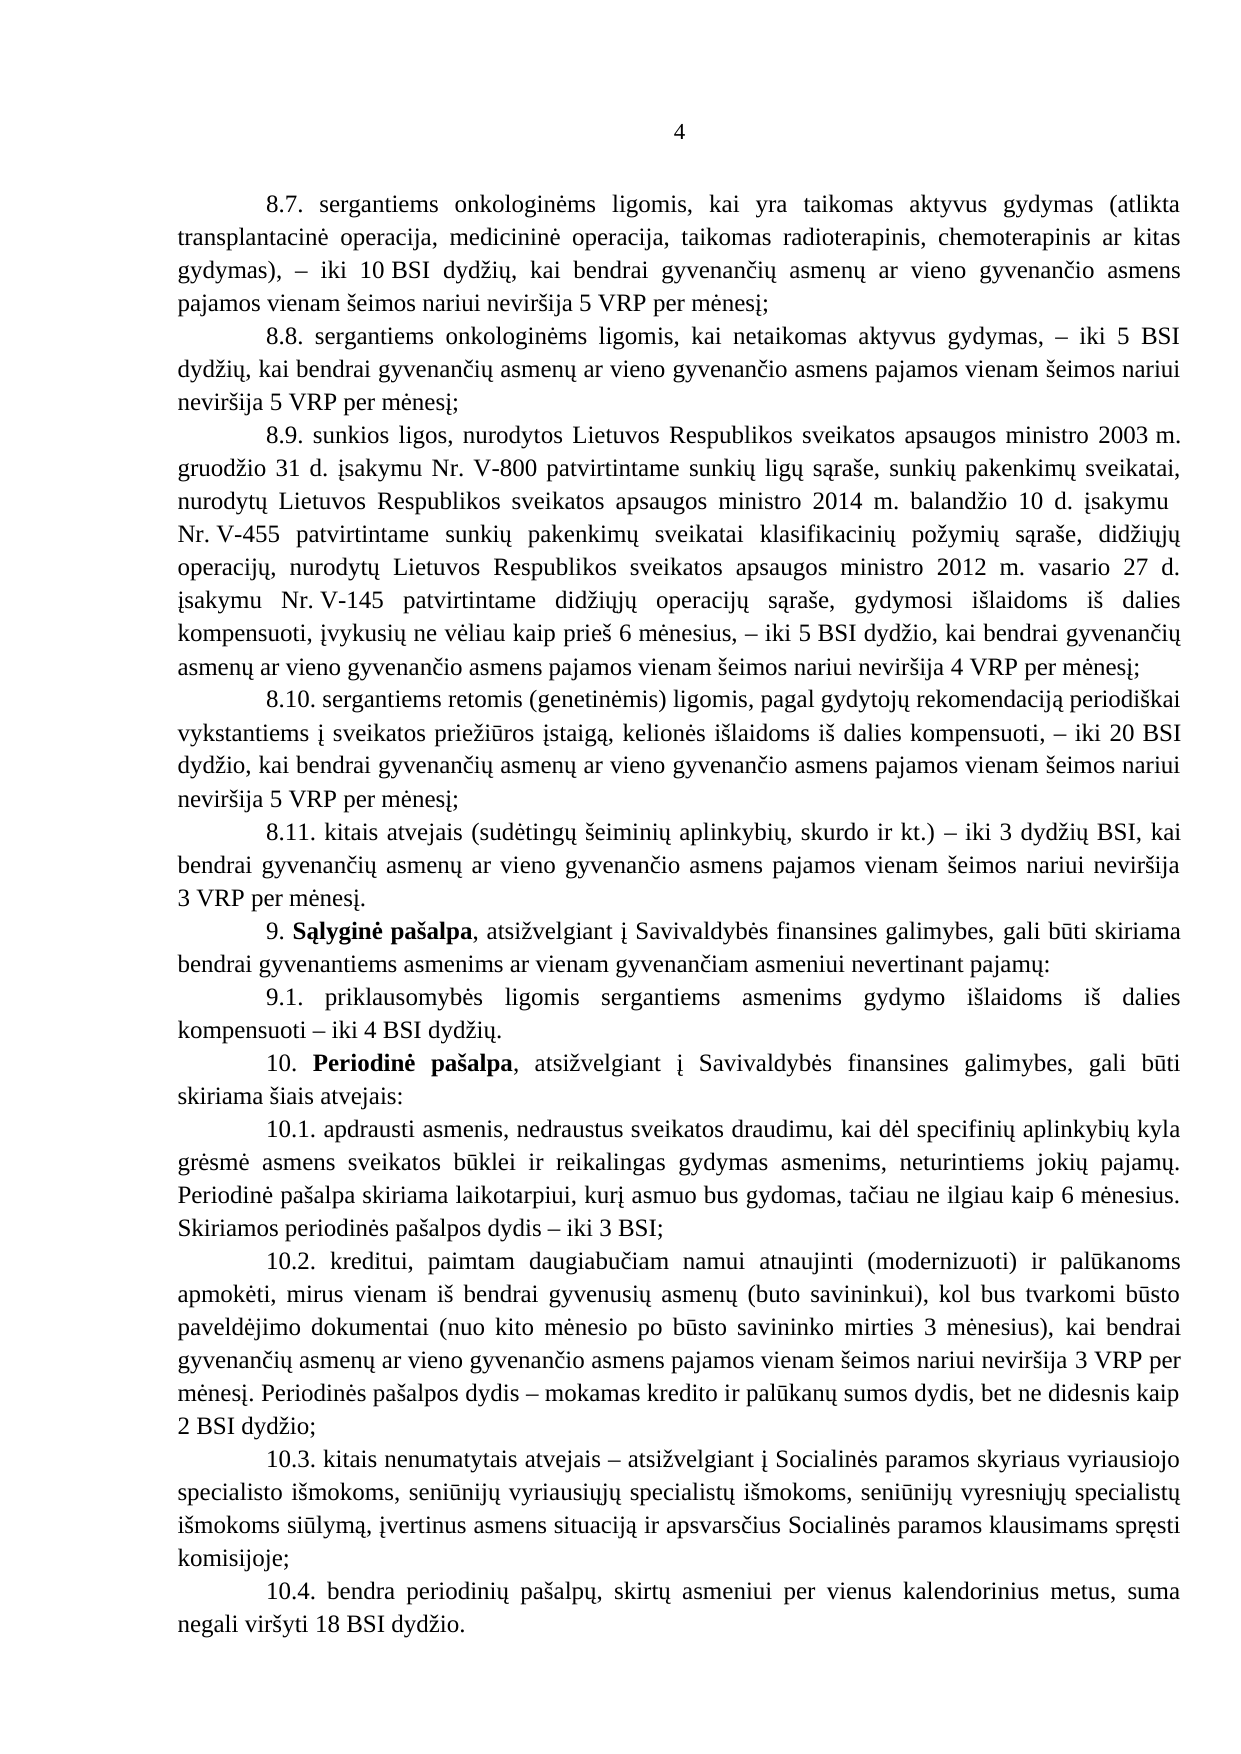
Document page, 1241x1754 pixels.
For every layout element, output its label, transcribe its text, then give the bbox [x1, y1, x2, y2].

text 8.10. sergantiems retomis (genetinėmis) ligomis, pagal gydytojų rekomendaciją periodiškai vykstantiems į sveikatos priežiūros įstaigą, kelionės išlaidoms iš dalies kompensuoti, – iki 20 BSI dydžio, kai bendrai gyvenančių asmenų ar vieno gyvenančio asmens pajamos vienam šeimos nariui neviršija 5 VRP per mėnesį; [177, 684, 1181, 812]
text 10.2. kreditui, paimtam daugiabučiam namui atnaujinti (modernizuoti) ir palūkanoms apmokėti, mirus vienam iš bendrai gyvenusių asmenų (buto savininkui), kol bus tvarkomi būsto paveldėjimo dokumentai (nuo kito mėnesio po būsto savininko mirties 3 mėnesius), kai bendrai gyvenančių asmenų ar vieno gyvenančio asmens pajamos vienam šeimos nariui neviršija 3 VRP per mėnesį. Periodinės pašalpos dydis – mokamas kredito ir palūkanų sumos dydis, bet ne didesnis kaip 2 BSI dydžio; [177, 1246, 1181, 1440]
text 8.11. kitais atvejais (sudėtingų šeiminių aplinkybių, skurdo ir kt.) – iki 3 dydžių BSI, kai bendrai gyvenančių asmenų ar vieno gyvenančio asmens pajamos vienam šeimos nariui neviršija 3 VRP per mėnesį. [177, 817, 1181, 911]
text 10.3. kitais nenumatytais atvejais – atsižvelgiant į Socialinės paramos skyriaus vyriausiojo specialisto išmokoms, seniūnijų vyriausiųjų specialistų išmokoms, seniūnijų vyresniųjų specialistų išmokoms siūlymą, įvertinus asmens situaciją ir apsvarsčius Socialinės paramos klausimams spręsti komisijoje; [177, 1444, 1181, 1572]
text 8.8. sergantiems onkologinėms ligomis, kai netaikomas aktyvus gydymas, – iki 5 BSI dydžių, kai bendrai gyvenančių asmenų ar vieno gyvenančio asmens pajamos vienam šeimos nariui neviršija 5 VRP per mėnesį; [177, 321, 1181, 416]
text 9. Sąlyginė pašalpa, atsižvelgiant į Savivaldybės finansines galimybes, gali būti skiriama bendrai gyvenantiems asmenims ar vienam gyvenančiam asmeniui nevertinant pajamų: [177, 916, 1181, 977]
text 10.1. apdrausti asmenis, nedraustus sveikatos draudimu, kai dėl specifinių aplinkybių kyla grėsmė asmens sveikatos būklei ir reikalingas gydymas asmenims, neturintiems jokių pajamų. Periodinė pašalpa skiriama laikotarpiui, kurį asmuo bus gydomas, tačiau ne ilgiau kaip 6 mėnesius. Skiriamos periodinės pašalpos dydis – iki 3 BSI; [177, 1114, 1181, 1242]
text 9.1. priklausomybės ligomis sergantiems asmenims gydymo išlaidoms iš dalies kompensuoti – iki 4 BSI dydžių. [177, 982, 1181, 1043]
text 8.9. sunkios ligos, nurodytos Lietuvos Respublikos sveikatos apsaugos ministro 2003 m. gruodžio 31 d. įsakymu Nr. V-800 patvirtintame sunkių ligų sąraše, sunkių pakenkimų sveikatai, nurodytų Lietuvos Respublikos sveikatos apsaugos ministro 2014 m. balandžio 10 d. įsakymu Nr. V-455 patvirtintame sunkių pakenkimų sveikatai klasifikacinių požymių sąraše, didžiųjų operacijų, nurodytų Lietuvos Respublikos sveikatos apsaugos ministro 2012 m. vasario 27 d. įsakymu Nr. V-145 patvirtintame didžiųjų operacijų sąraše, gydymosi išlaidoms iš dalies kompensuoti, įvykusių ne vėliau kaip prieš 6 mėnesius, – iki 5 BSI dydžio, kai bendrai gyvenančių asmenų ar vieno gyvenančio asmens pajamos vienam šeimos nariui neviršija 4 VRP per mėnesį; [177, 420, 1181, 680]
text 8.7. sergantiems onkologinėms ligomis, kai yra taikomas aktyvus gydymas (atlikta transplantacinė operacija, medicininė operacija, taikomas radioterapinis, chemoterapinis ar kitas gydymas), – iki 10 BSI dydžių, kai bendrai gyvenančių asmenų ar vieno gyvenančio asmens pajamos vienam šeimos nariui neviršija 5 VRP per mėnesį; [177, 189, 1181, 317]
text 10.4. bendra periodinių pašalpų, skirtų asmeniui per vienus kalendorinius metus, suma negali viršyti 18 BSI dydžio. [177, 1576, 1181, 1638]
text 10. Periodinė pašalpa, atsižvelgiant į Savivaldybės finansines galimybes, gali būti skiriama šiais atvejais: [177, 1048, 1181, 1109]
